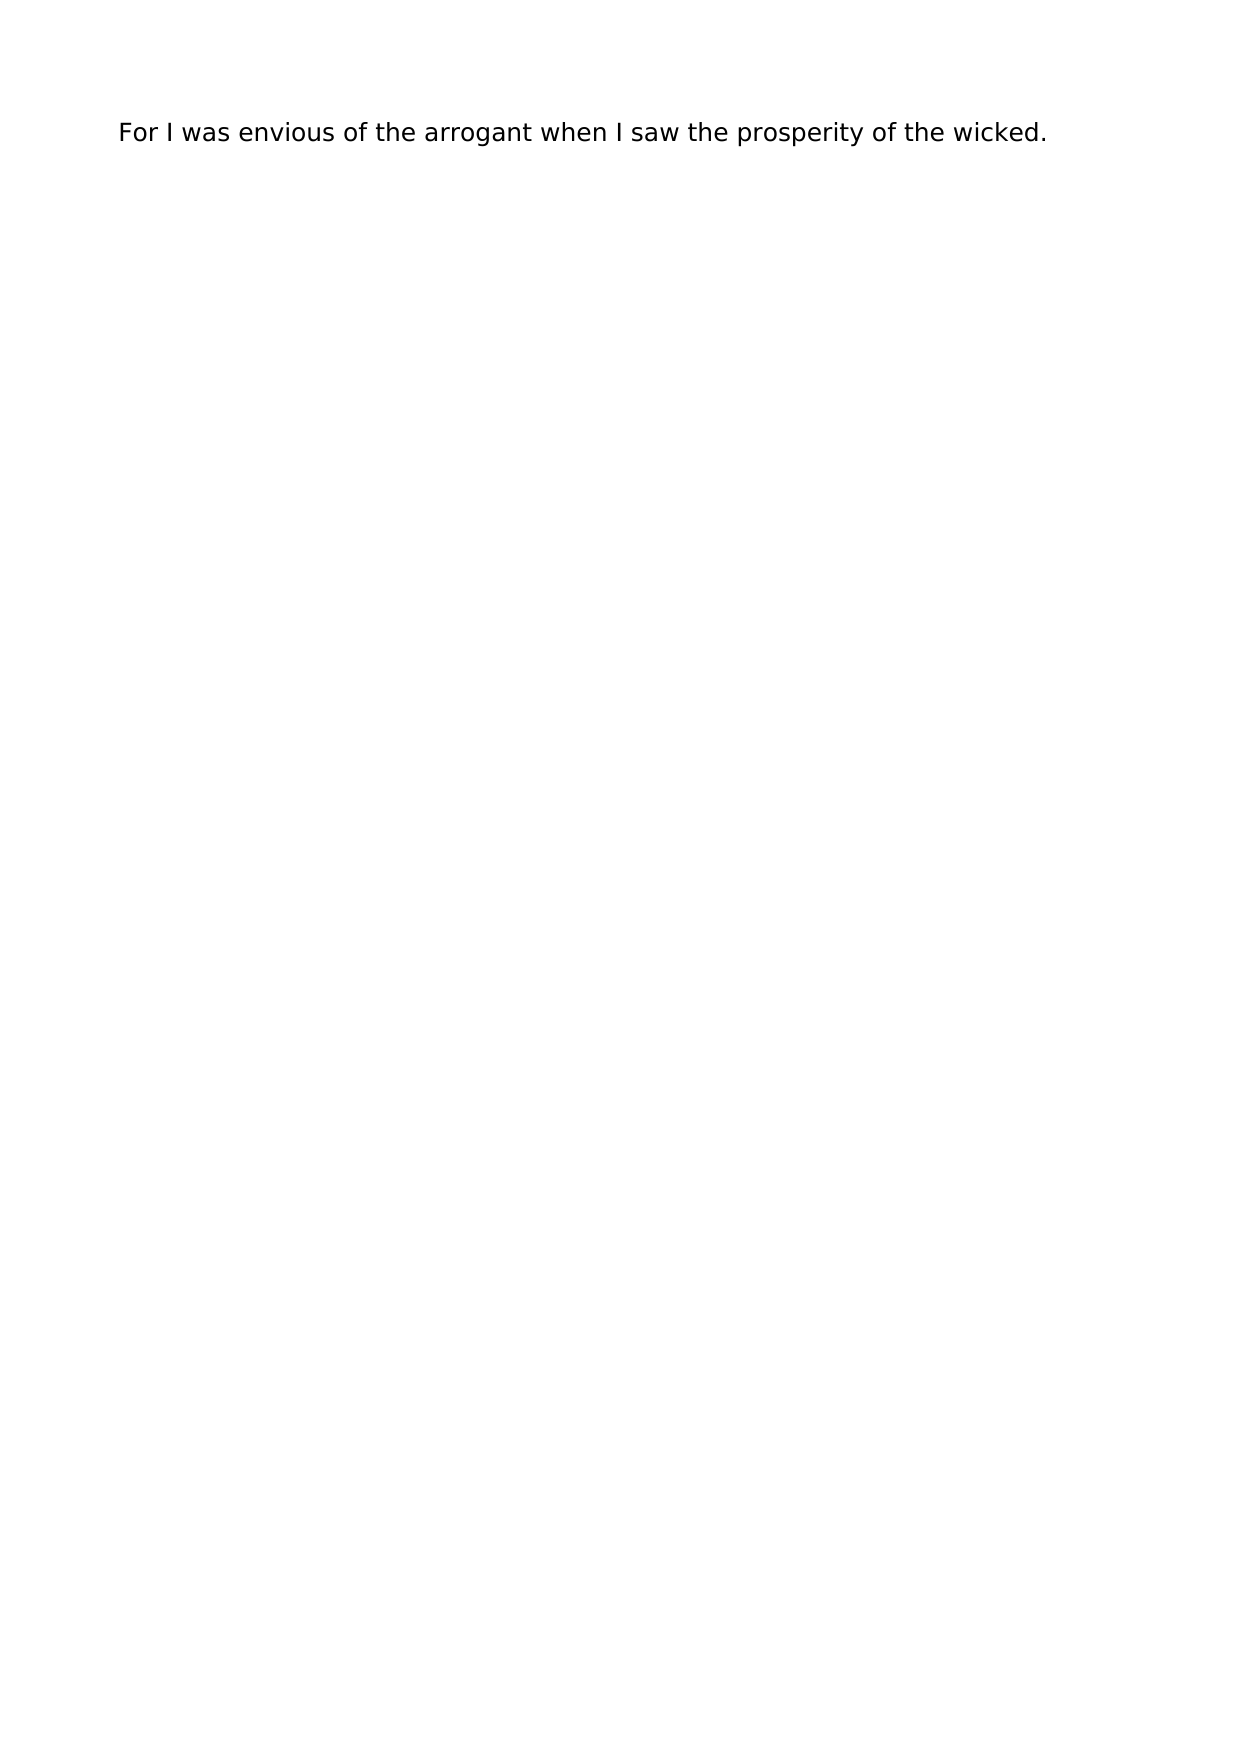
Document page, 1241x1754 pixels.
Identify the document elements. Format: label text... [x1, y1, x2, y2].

text For I was envious of the arrogant when I saw the prosperity of the wicked. [118, 118, 1122, 147]
